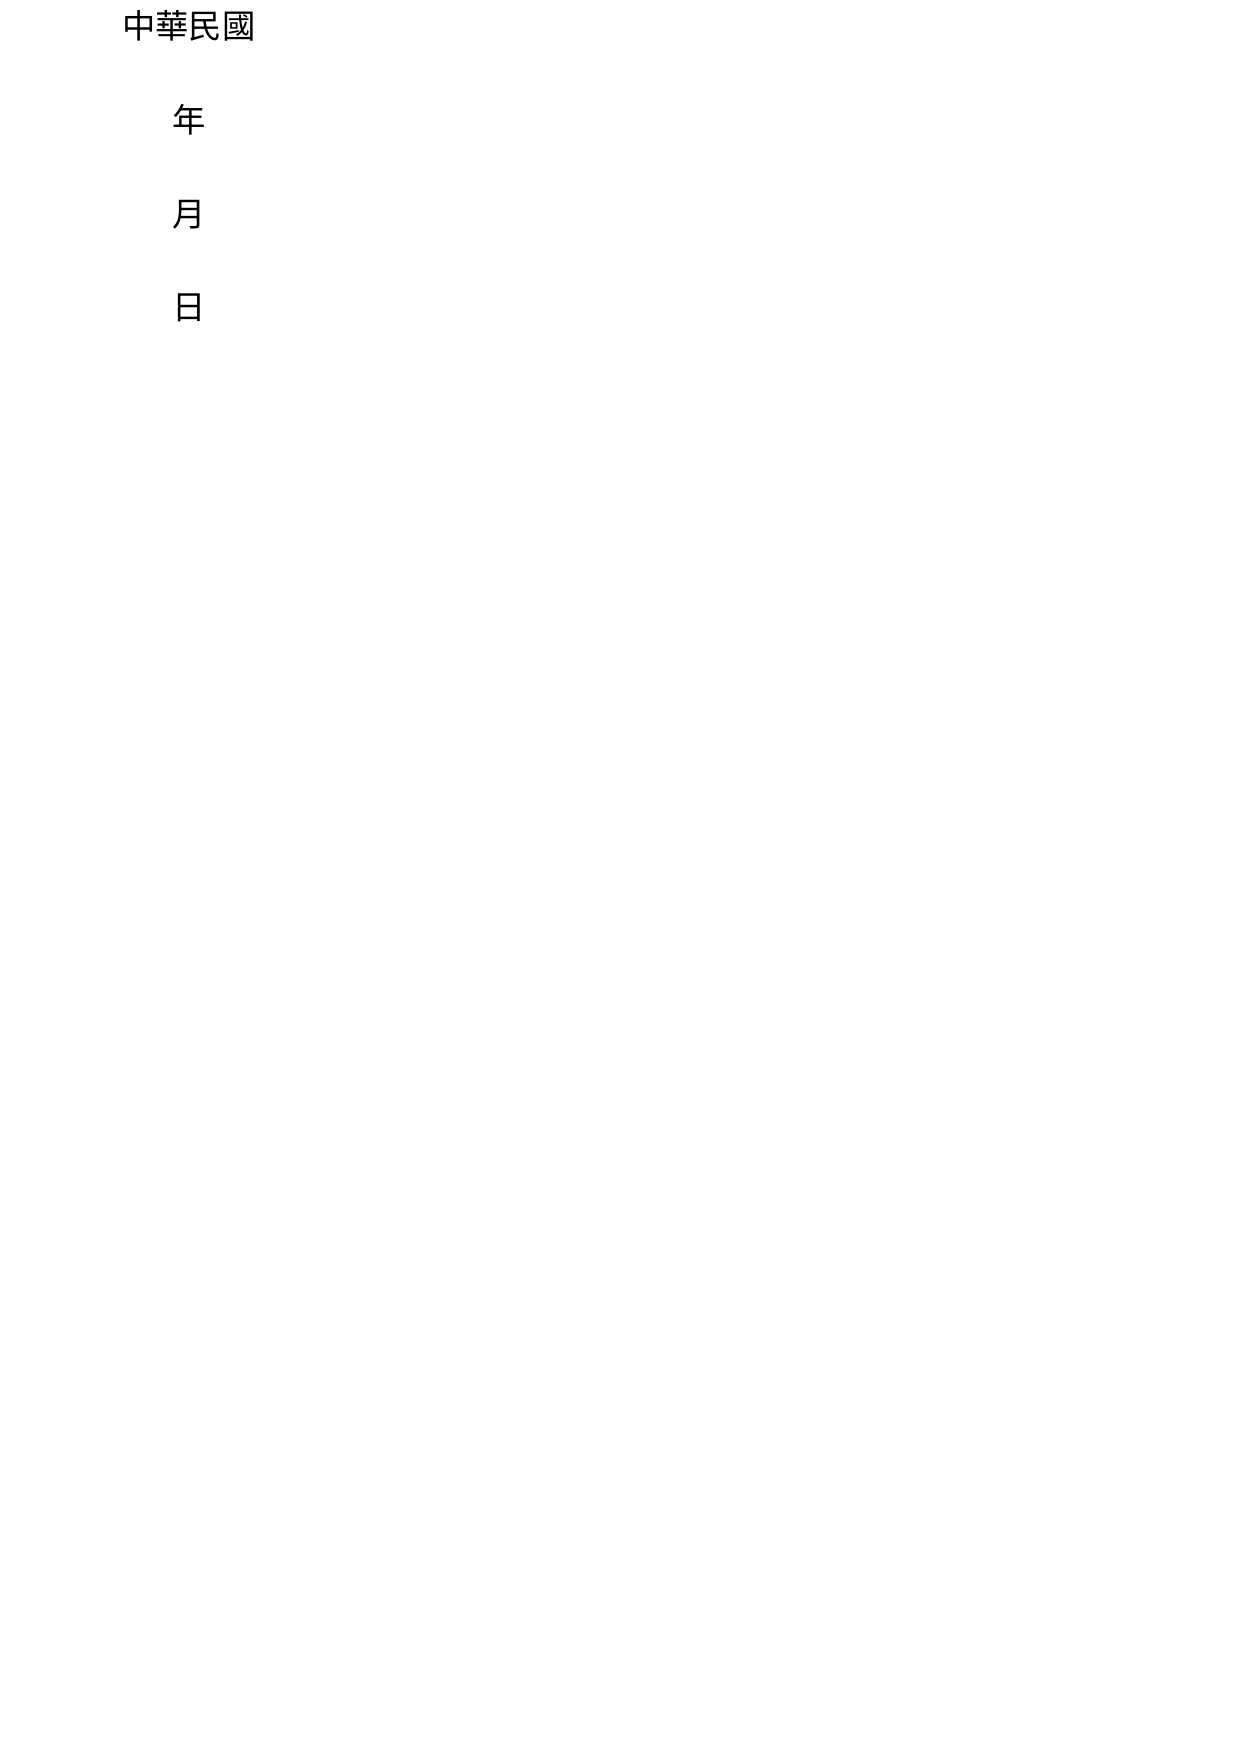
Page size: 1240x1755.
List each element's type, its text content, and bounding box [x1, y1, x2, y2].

text 中華民國 年 月 日 [87, 0, 292, 329]
